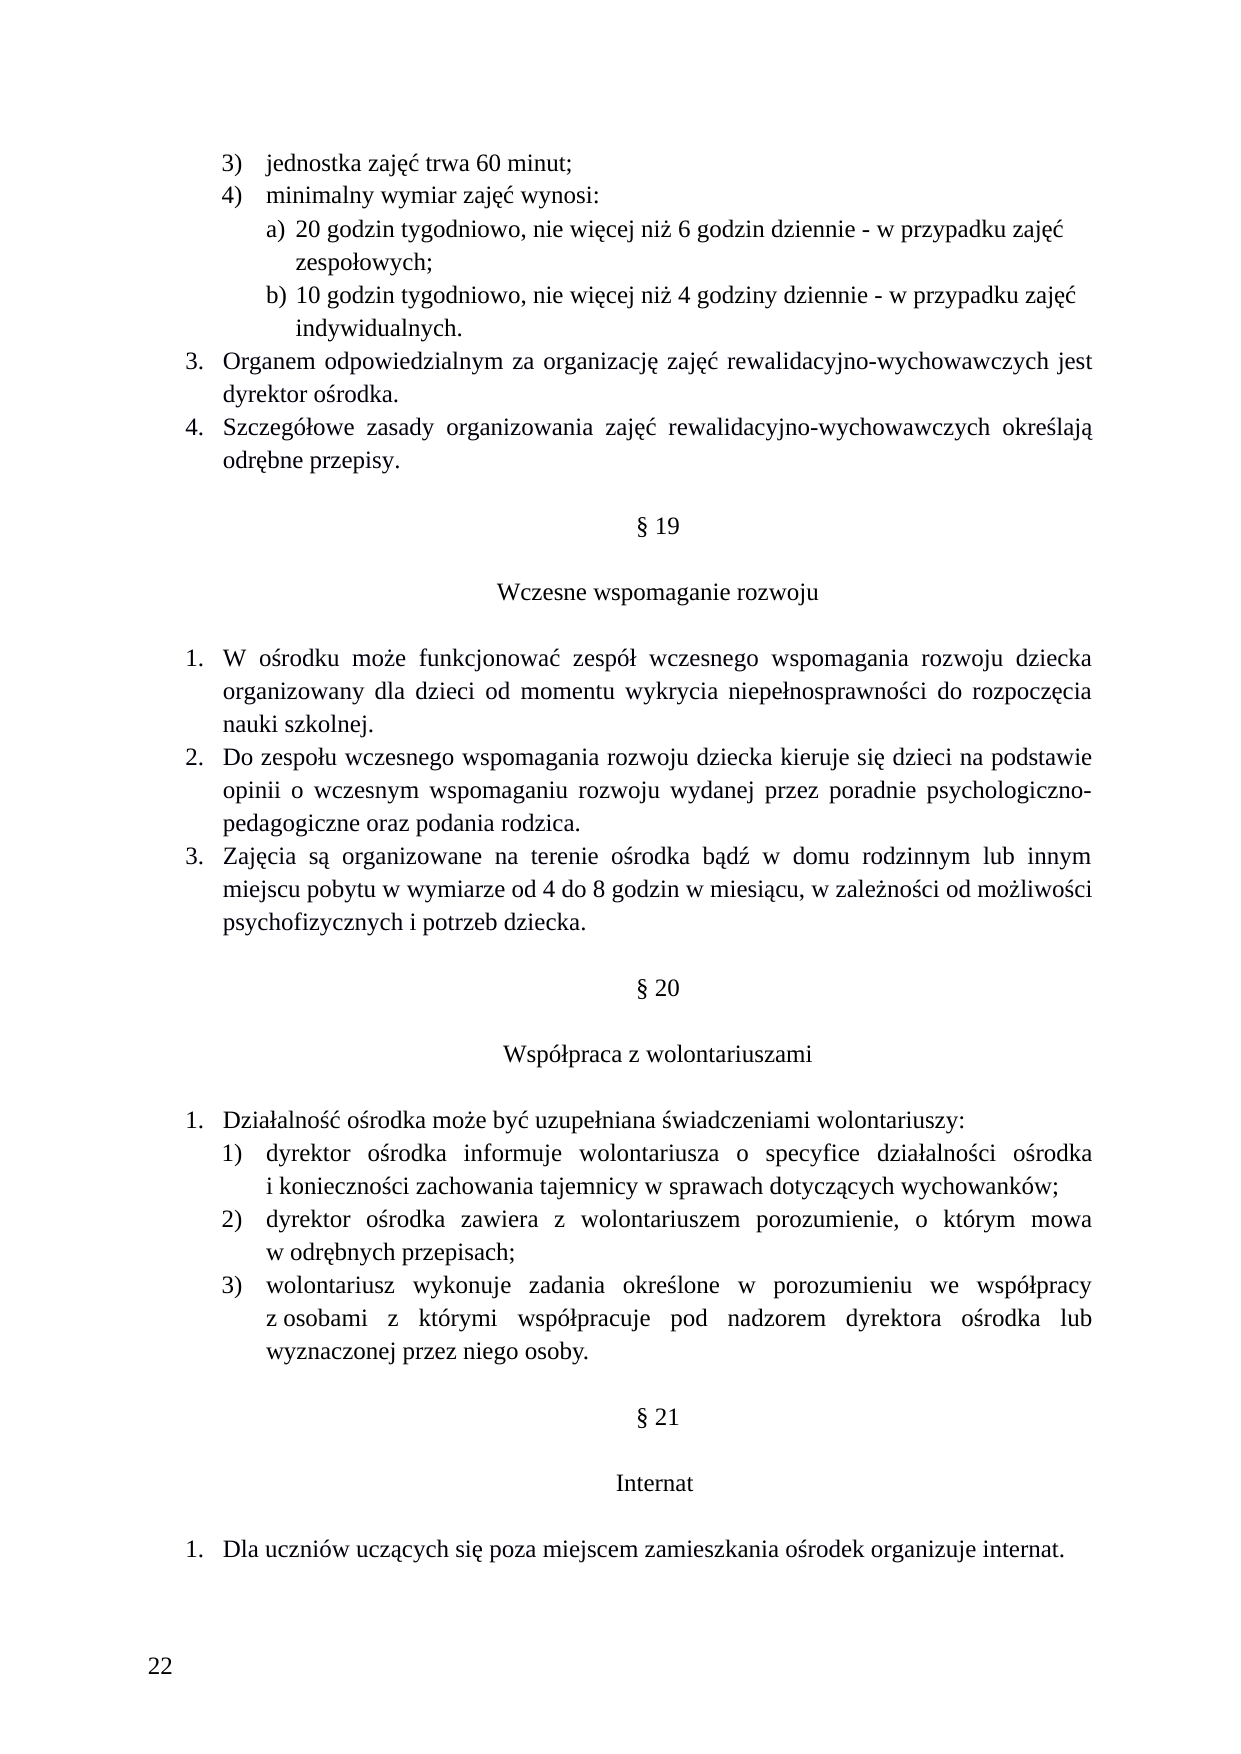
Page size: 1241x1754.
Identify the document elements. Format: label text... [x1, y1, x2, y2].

text Wczesne wspomaganie rozwoju [223, 577, 1093, 606]
list Działalność ośrodka może być uzupełniana świadczeniami wolontariuszy: [185, 1105, 1093, 1134]
list Szczegółowe zasady organizowania zajęć rewalidacyjno-wychowawczych określają odrębne przepisy. [185, 412, 1093, 473]
list W ośrodku może funkcjonować zespół wczesnego wspomagania rozwoju dziecka organizowany dla dzieci od momentu wykrycia niepełnosprawności do rozpoczęcia nauki szkolnej. [185, 643, 1093, 738]
list jednostka zajęć trwa 60 minut; [221, 148, 1093, 176]
text Współpraca z wolontariuszami [223, 1039, 1093, 1068]
list Dla uczniów uczących się poza miejscem zamieszkania ośrodek organizuje internat. [185, 1534, 1093, 1563]
text Internat [223, 1468, 1093, 1497]
list Zajęcia są organizowane na terenie ośrodka bądź w domu rodzinnym lub innym miejscu pobytu w wymiarze od 4 do 8 godzin w miesiącu, w zależności od możliwości psychofizycznych i potrzeb dziecka. [185, 841, 1093, 936]
list Do zespołu wczesnego wspomagania rozwoju dziecka kieruje się dzieci na podstawie opinii o wczesnym wspomaganiu rozwoju wydanej przez poradnie psychologiczno-pedagogiczne oraz podania rodzica. [185, 742, 1093, 837]
text § 21 [223, 1402, 1093, 1431]
list 10 godzin tygodniowo, nie więcej niż 4 godziny dziennie - w przypadku zajęć indywidualnych. [266, 280, 1093, 341]
list wolontariusz wykonuje zadania określone w porozumieniu we współpracy z osobami z którymi współpracuje pod nadzorem dyrektora ośrodka lub wyznaczonej przez niego osoby. [221, 1270, 1093, 1365]
list minimalny wymiar zajęć wynosi: [221, 181, 1093, 209]
text § 19 [223, 511, 1093, 539]
text § 20 [223, 973, 1093, 1002]
list 20 godzin tygodniowo, nie więcej niż 6 godzin dziennie - w przypadku zajęć zespołowych; [266, 214, 1093, 275]
list Organem odpowiedzialnym za organizację zajęć rewalidacyjno-wychowawczych jest dyrektor ośrodka. [185, 346, 1093, 407]
list dyrektor ośrodka zawiera z wolontariuszem porozumienie, o którym mowa w odrębnych przepisach; [221, 1204, 1093, 1266]
list dyrektor ośrodka informuje wolontariusza o specyfice działalności ośrodka i konieczności zachowania tajemnicy w sprawach dotyczących wychowanków; [221, 1138, 1093, 1200]
